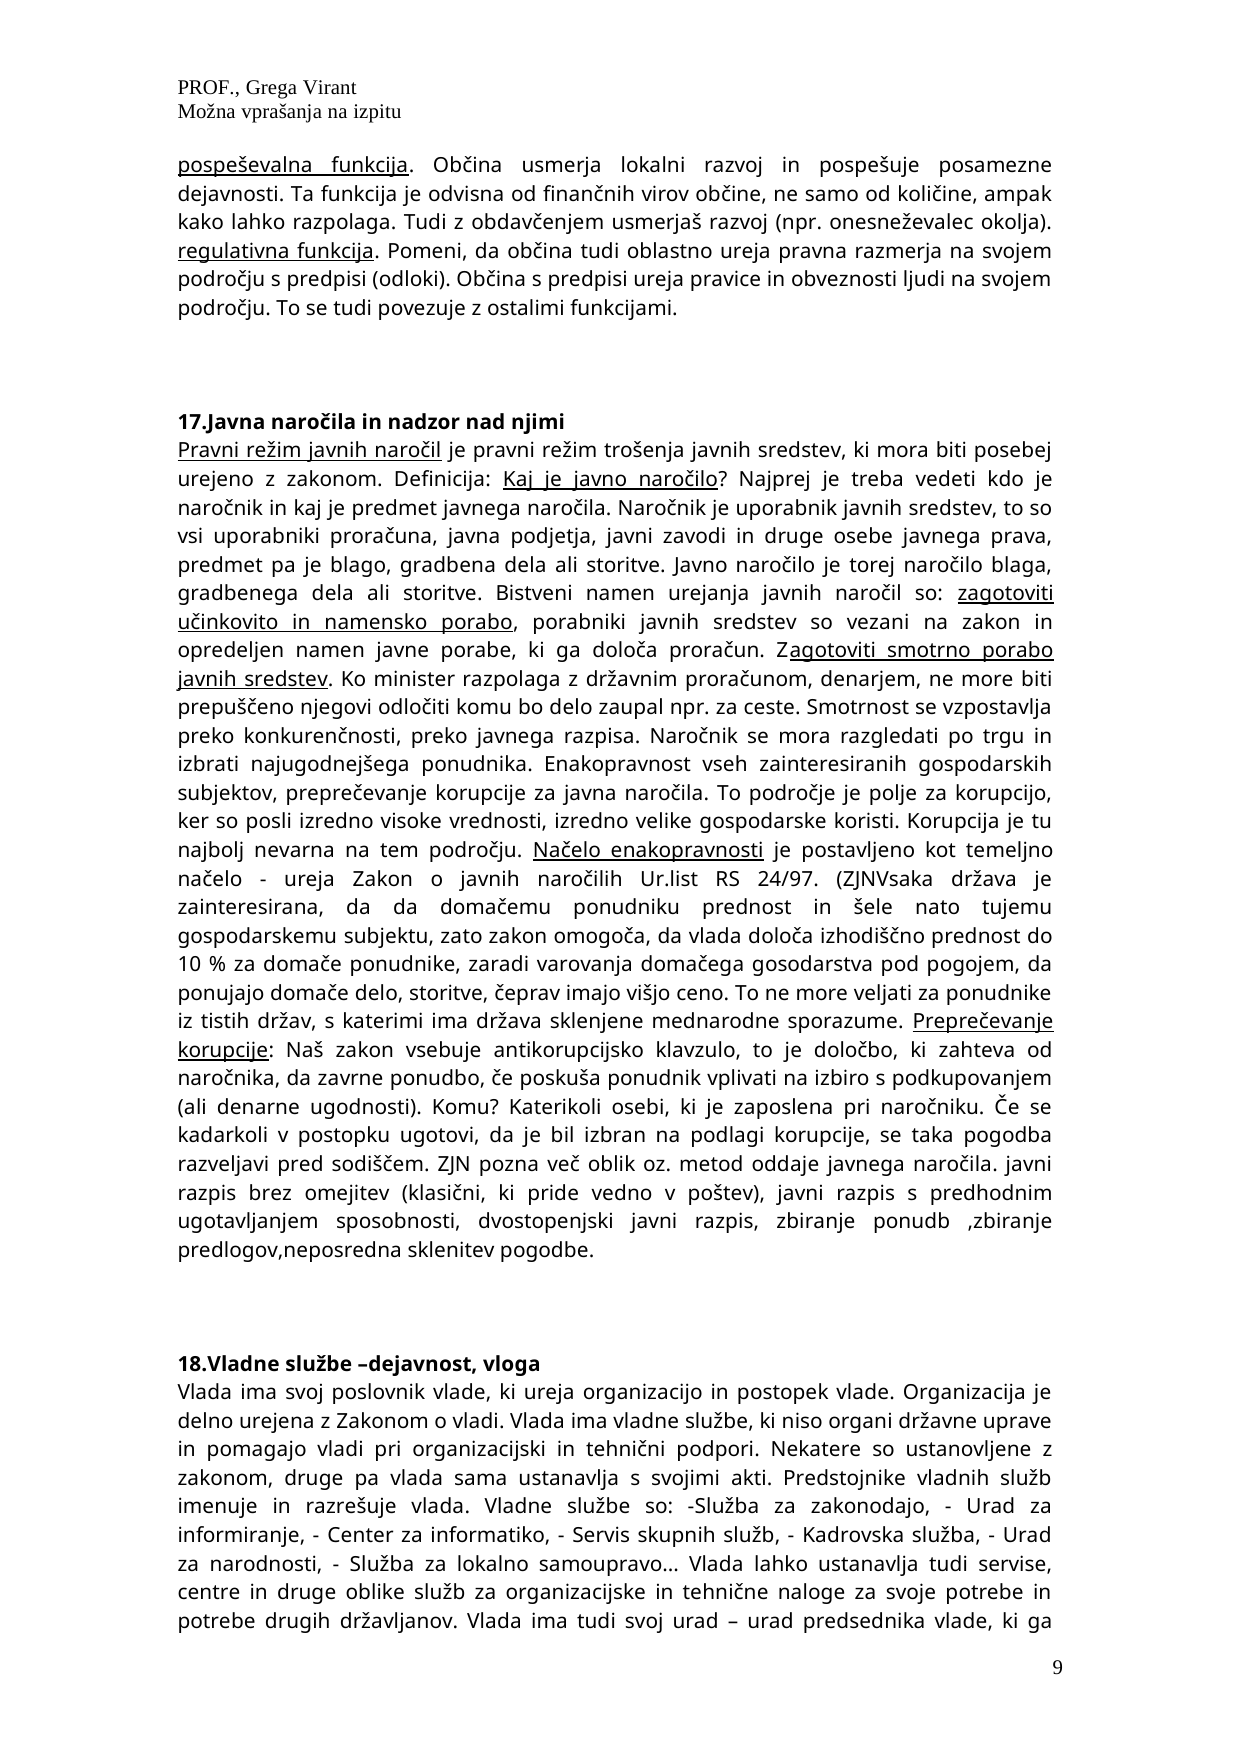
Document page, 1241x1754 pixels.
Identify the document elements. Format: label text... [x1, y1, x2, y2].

text 18.Vladne službe –dejavnost, vloga [177, 1349, 1054, 1377]
text Vlada ima svoj poslovnik vlade, ki ureja organizacijo in postopek vlade. Organizacija je delno urejena z Zakonom o vladi. Vlada ima vladne službe, ki niso organi državne uprave in pomagajo vladi pri organizacijski in tehnični podpori. Nekatere so ustanovljene z zakonom, druge pa vlada sama ustanavlja s svojimi akti. Predstojnike vladnih služb imenuje in razrešuje vlada. Vladne službe so: -Služba za zakonodajo, - Urad za informiranje, - Center za informatiko, - Servis skupnih služb, - Kadrovska služba, - Urad za narodnosti, - Služba za lokalno samoupravo... Vlada lahko ustanavlja tudi servise, centre in druge oblike služb za organizacijske in tehnične naloge za svoje potrebe in potrebe drugih državljanov. Vlada ima tudi svoj urad – urad predsednika vlade, ki ga [177, 1377, 1054, 1634]
text pospeševalna funkcija. Občina usmerja lokalni razvoj in pospešuje posamezne dejavnosti. Ta funkcija je odvisna od finančnih virov občine, ne samo od količine, ampak kako lahko razpolaga. Tudi z obdavčenjem usmerjaš razvoj (npr. onesneževalec okolja). regulativna funkcija. Pomeni, da občina tudi oblastno ureja pravna razmerja na svojem področju s predpisi (odloki). Občina s predpisi ureja pravice in obveznosti ljudi na svojem področju. To se tudi povezuje z ostalimi funkcijami. [177, 150, 1054, 321]
text 17.Javna naročila in nadzor nad njimi [177, 407, 1054, 435]
text Pravni režim javnih naročil je pravni režim trošenja javnih sredstev, ki mora biti posebej urejeno z zakonom. Definicija: Kaj je javno naročilo? Najprej je treba vedeti kdo je naročnik in kaj je predmet javnega naročila. Naročnik je uporabnik javnih sredstev, to so vsi uporabniki proračuna, javna podjetja, javni zavodi in druge osebe javnega prava, predmet pa je blago, gradbena dela ali storitve. Javno naročilo je torej naročilo blaga, gradbenega dela ali storitve. Bistveni namen urejanja javnih naročil so: zagotoviti učinkovito in namensko porabo, porabniki javnih sredstev so vezani na zakon in opredeljen namen javne porabe, ki ga določa proračun. Zagotoviti smotrno porabo javnih sredstev. Ko minister razpolaga z državnim proračunom, denarjem, ne more biti prepuščeno njegovi odločiti komu bo delo zaupal npr. za ceste. Smotrnost se vzpostavlja preko konkurenčnosti, preko javnega razpisa. Naročnik se mora razgledati po trgu in izbrati najugodnejšega ponudnika. Enakopravnost vseh zainteresiranih gospodarskih subjektov, preprečevanje korupcije za javna naročila. To področje je polje za korupcijo, ker so posli izredno visoke vrednosti, izredno velike gospodarske koristi. Korupcija je tu najbolj nevarna na tem področju. Načelo enakopravnosti je postavljeno kot temeljno načelo - ureja Zakon o javnih naročilih Ur.list RS 24/97. (ZJNVsaka država je zainteresirana, da da domačemu ponudniku prednost in šele nato tujemu gospodarskemu subjektu, zato zakon omogoča, da vlada določa izhodiščno prednost do 10 % za domače ponudnike, zaradi varovanja domačega gosodarstva pod pogojem, da ponujajo domače delo, storitve, čeprav imajo višjo ceno. To ne more veljati za ponudnike iz tistih držav, s katerimi ima država sklenjene mednarodne sporazume. Preprečevanje korupcije: Naš zakon vsebuje antikorupcijsko klavzulo, to je določbo, ki zahteva od naročnika, da zavrne ponudbo, če poskuša ponudnik vplivati na izbiro s podkupovanjem (ali denarne ugodnosti). Komu? Katerikoli osebi, ki je zaposlena pri naročniku. Če se kadarkoli v postopku ugotovi, da je bil izbran na podlagi korupcije, se taka pogodba razveljavi pred sodiščem. ZJN pozna več oblik oz. metod oddaje javnega naročila. javni razpis brez omejitev (klasični, ki pride vedno v poštev), javni razpis s predhodnim ugotavljanjem sposobnosti, dvostopenjski javni razpis, zbiranje ponudb ,zbiranje predlogov,neposredna sklenitev pogodbe. [177, 435, 1054, 1263]
